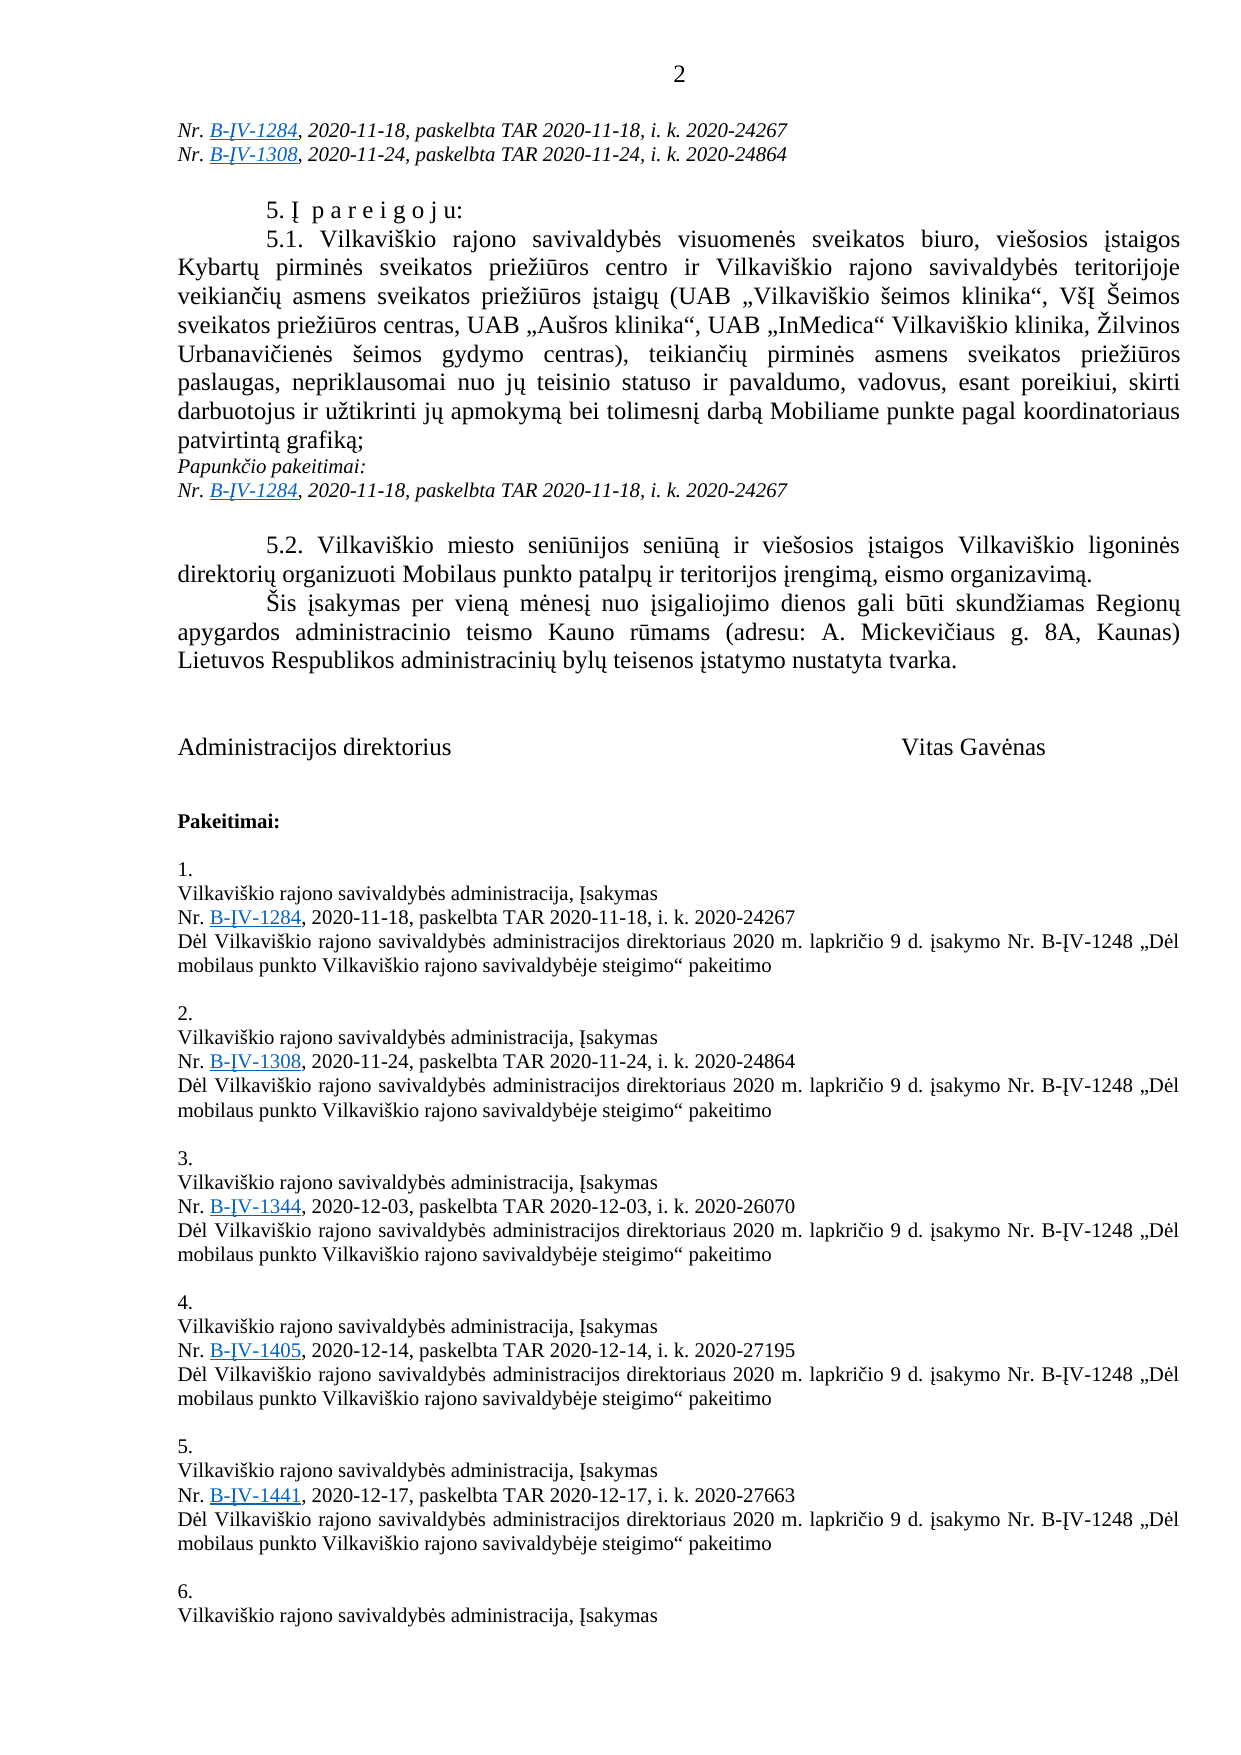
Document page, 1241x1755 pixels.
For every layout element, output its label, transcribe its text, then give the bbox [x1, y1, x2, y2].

text Vilkaviškio rajono savivaldybės administracija, Įsakymas [177, 881, 1181, 905]
text 4. [177, 1290, 1181, 1314]
text Pakeitimai: [177, 809, 1181, 833]
text Nr. B-ĮV-1284, 2020-11-18, paskelbta TAR 2020-11-18, i. k. 2020-24267 [177, 118, 1181, 142]
text Vilkaviškio rajono savivaldybės administracija, Įsakymas [177, 1025, 1181, 1049]
text Dėl Vilkaviškio rajono savivaldybės administracijos direktoriaus 2020 m. lapkričio 9 d. įsakymo Nr. B-ĮV-1248 „Dėl mobilaus punkto Vilkaviškio rajono savivaldybėje steigimo“ pakeitimo [177, 929, 1181, 977]
text 1. [177, 857, 1181, 881]
text 5.1. Vilkaviškio rajono savivaldybės visuomenės sveikatos biuro, viešosios įstaigos Kybartų pirminės sveikatos priežiūros centro ir Vilkaviškio rajono savivaldybės teritorijoje veikiančių asmens sveikatos priežiūros įstaigų (UAB „Vilkaviškio šeimos klinika“, VšĮ Šeimos sveikatos priežiūros centras, UAB „Aušros klinika“, UAB „InMedica“ Vilkaviškio klinika, Žilvinos Urbanavičienės šeimos gydymo centras), teikiančių pirminės asmens sveikatos priežiūros paslaugas, nepriklausomai nuo jų teisinio statuso ir pavaldumo, vadovus, esant poreikiui, skirti darbuotojus ir užtikrinti jų apmokymą bei tolimesnį darbą Mobiliame punkte pagal koordinatoriaus patvirtintą grafiką; [177, 224, 1181, 454]
text Nr. B-ĮV-1284, 2020-11-18, paskelbta TAR 2020-11-18, i. k. 2020-24267 [177, 478, 1181, 502]
text Nr. B-ĮV-1308, 2020-11-24, paskelbta TAR 2020-11-24, i. k. 2020-24864 [177, 1049, 1181, 1073]
text Dėl Vilkaviškio rajono savivaldybės administracijos direktoriaus 2020 m. lapkričio 9 d. įsakymo Nr. B-ĮV-1248 „Dėl mobilaus punkto Vilkaviškio rajono savivaldybėje steigimo“ pakeitimo [177, 1218, 1181, 1266]
text Dėl Vilkaviškio rajono savivaldybės administracijos direktoriaus 2020 m. lapkričio 9 d. įsakymo Nr. B-ĮV-1248 „Dėl mobilaus punkto Vilkaviškio rajono savivaldybėje steigimo“ pakeitimo [177, 1507, 1181, 1555]
text Papunkčio pakeitimai: [177, 454, 1181, 478]
text Nr. B-ĮV-1405, 2020-12-14, paskelbta TAR 2020-12-14, i. k. 2020-27195 [177, 1338, 1181, 1362]
text Nr. B-ĮV-1344, 2020-12-03, paskelbta TAR 2020-12-03, i. k. 2020-26070 [177, 1194, 1181, 1218]
text 5. Į p a r e i g o j u: [177, 195, 1181, 224]
text Vilkaviškio rajono savivaldybės administracija, Įsakymas [177, 1458, 1181, 1482]
text Vilkaviškio rajono savivaldybės administracija, Įsakymas [177, 1603, 1181, 1627]
text 6. [177, 1579, 1181, 1603]
text 5. [177, 1434, 1181, 1458]
text 5.2. Vilkaviškio miesto seniūnijos seniūną ir viešosios įstaigos Vilkaviškio ligoninės direktorių organizuoti Mobilaus punkto patalpų ir teritorijos įrengimą, eismo organizavimą. [177, 531, 1181, 588]
text Administracijos direktorius Vitas Gavėnas [177, 732, 1181, 761]
text Nr. B-ĮV-1284, 2020-11-18, paskelbta TAR 2020-11-18, i. k. 2020-24267 [177, 905, 1181, 929]
text Vilkaviškio rajono savivaldybės administracija, Įsakymas [177, 1314, 1181, 1338]
text Nr. B-ĮV-1441, 2020-12-17, paskelbta TAR 2020-12-17, i. k. 2020-27663 [177, 1482, 1181, 1507]
text Dėl Vilkaviškio rajono savivaldybės administracijos direktoriaus 2020 m. lapkričio 9 d. įsakymo Nr. B-ĮV-1248 „Dėl mobilaus punkto Vilkaviškio rajono savivaldybėje steigimo“ pakeitimo [177, 1073, 1181, 1122]
text Dėl Vilkaviškio rajono savivaldybės administracijos direktoriaus 2020 m. lapkričio 9 d. įsakymo Nr. B-ĮV-1248 „Dėl mobilaus punkto Vilkaviškio rajono savivaldybėje steigimo“ pakeitimo [177, 1362, 1181, 1410]
text Šis įsakymas per vieną mėnesį nuo įsigaliojimo dienos gali būti skundžiamas Regionų apygardos administracinio teismo Kauno rūmams (adresu: A. Mickevičiaus g. 8A, Kaunas) Lietuvos Respublikos administracinių bylų teisenos įstatymo nustatyta tvarka. [177, 588, 1181, 674]
text 2. [177, 1001, 1181, 1025]
text 3. [177, 1146, 1181, 1170]
text Nr. B-ĮV-1308, 2020-11-24, paskelbta TAR 2020-11-24, i. k. 2020-24864 [177, 142, 1181, 166]
text Vilkaviškio rajono savivaldybės administracija, Įsakymas [177, 1170, 1181, 1194]
